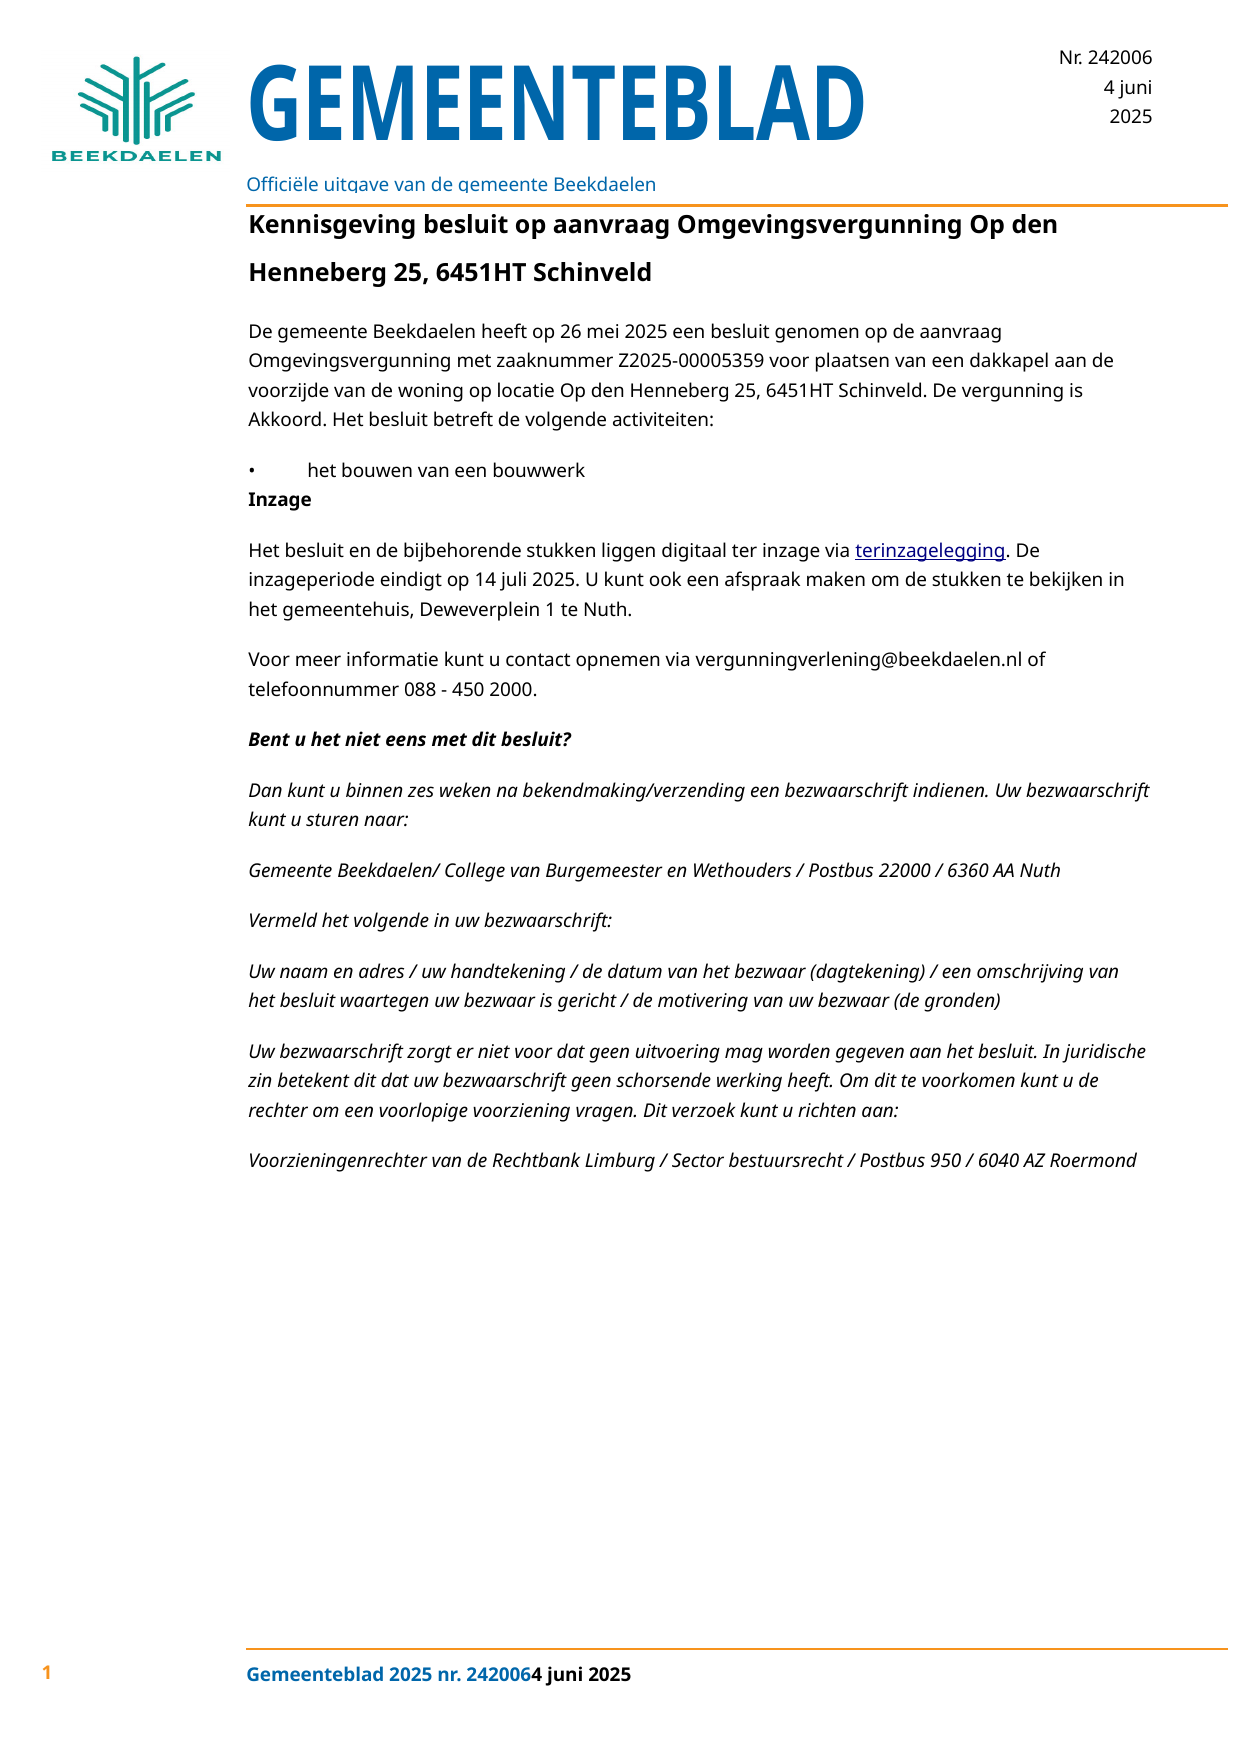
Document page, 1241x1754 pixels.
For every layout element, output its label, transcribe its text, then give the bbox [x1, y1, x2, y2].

text Voorzieningenrechter van de Rechtbank Limburg / Sector bestuursrecht / Postbus 950 / 6040 AZ Roermond [248, 1147, 1152, 1173]
text Bent u het niet eens met dit besluit? [248, 727, 1152, 752]
text Vermeld het volgende in uw bezwaarschrift: [248, 907, 1152, 933]
text Inzage [248, 487, 1152, 512]
text Uw naam en adres / uw handtekening / de datum van het bezwaar (dagtekening) / een omschrijving van het besluit waartegen uw bezwaar is gericht / de motivering van uw bezwaar (de gronden) [248, 958, 1152, 1013]
text De gemeente Beekdaelen heeft op 26 mei 2025 een besluit genomen op de aanvraag Omgevingsvergunning met zaaknummer Z2025-00005359 voor plaatsen van een dakkapel aan de voorzijde van de woning op locatie Op den Henneberg 25, 6451HT Schinveld. De vergunning is Akkoord. Het besluit betreft de volgende activiteiten: [248, 318, 1152, 432]
text Gemeente Beekdaelen/ College van Burgemeester en Wethouders / Postbus 22000 / 6360 AA Nuth [248, 857, 1152, 883]
text Uw bezwaarschrift zorgt er niet voor dat geen uitvoering mag worden gegeven aan het besluit. In juridische zin betekent dit dat uw bezwaarschrift geen schorsende werking heeft. Om dit te voorkomen kunt u de rechter om een voorlopige voorziening vragen. Dit verzoek kunt u richten aan: [248, 1038, 1152, 1123]
text Voor meer informatie kunt u contact opnemen via vergunningverlening@beekdaelen.nl of telefoonnummer 088 - 450 2000. [248, 647, 1152, 702]
list het bouwen van een bouwwerk [248, 457, 1152, 483]
text Dan kunt u binnen zes weken na bekendmaking/verzending een bezwaarschrift indienen. Uw bezwaarschrift kunt u sturen naar: [248, 777, 1152, 832]
text Kennisgeving besluit op aanvraag Omgevingsvergunning Op den Henneberg 25, 6451HT Schinveld [248, 207, 1152, 288]
text Het besluit en de bijbehorende stukken liggen digitaal ter inzage via terinzagelegging. De inzageperiode eindigt op 14 juli 2025. U kunt ook een afspraak maken om de stukken te bekijken in het gemeentehuis, Deweverplein 1 te Nuth. [248, 537, 1152, 622]
picture [41, 47, 231, 172]
